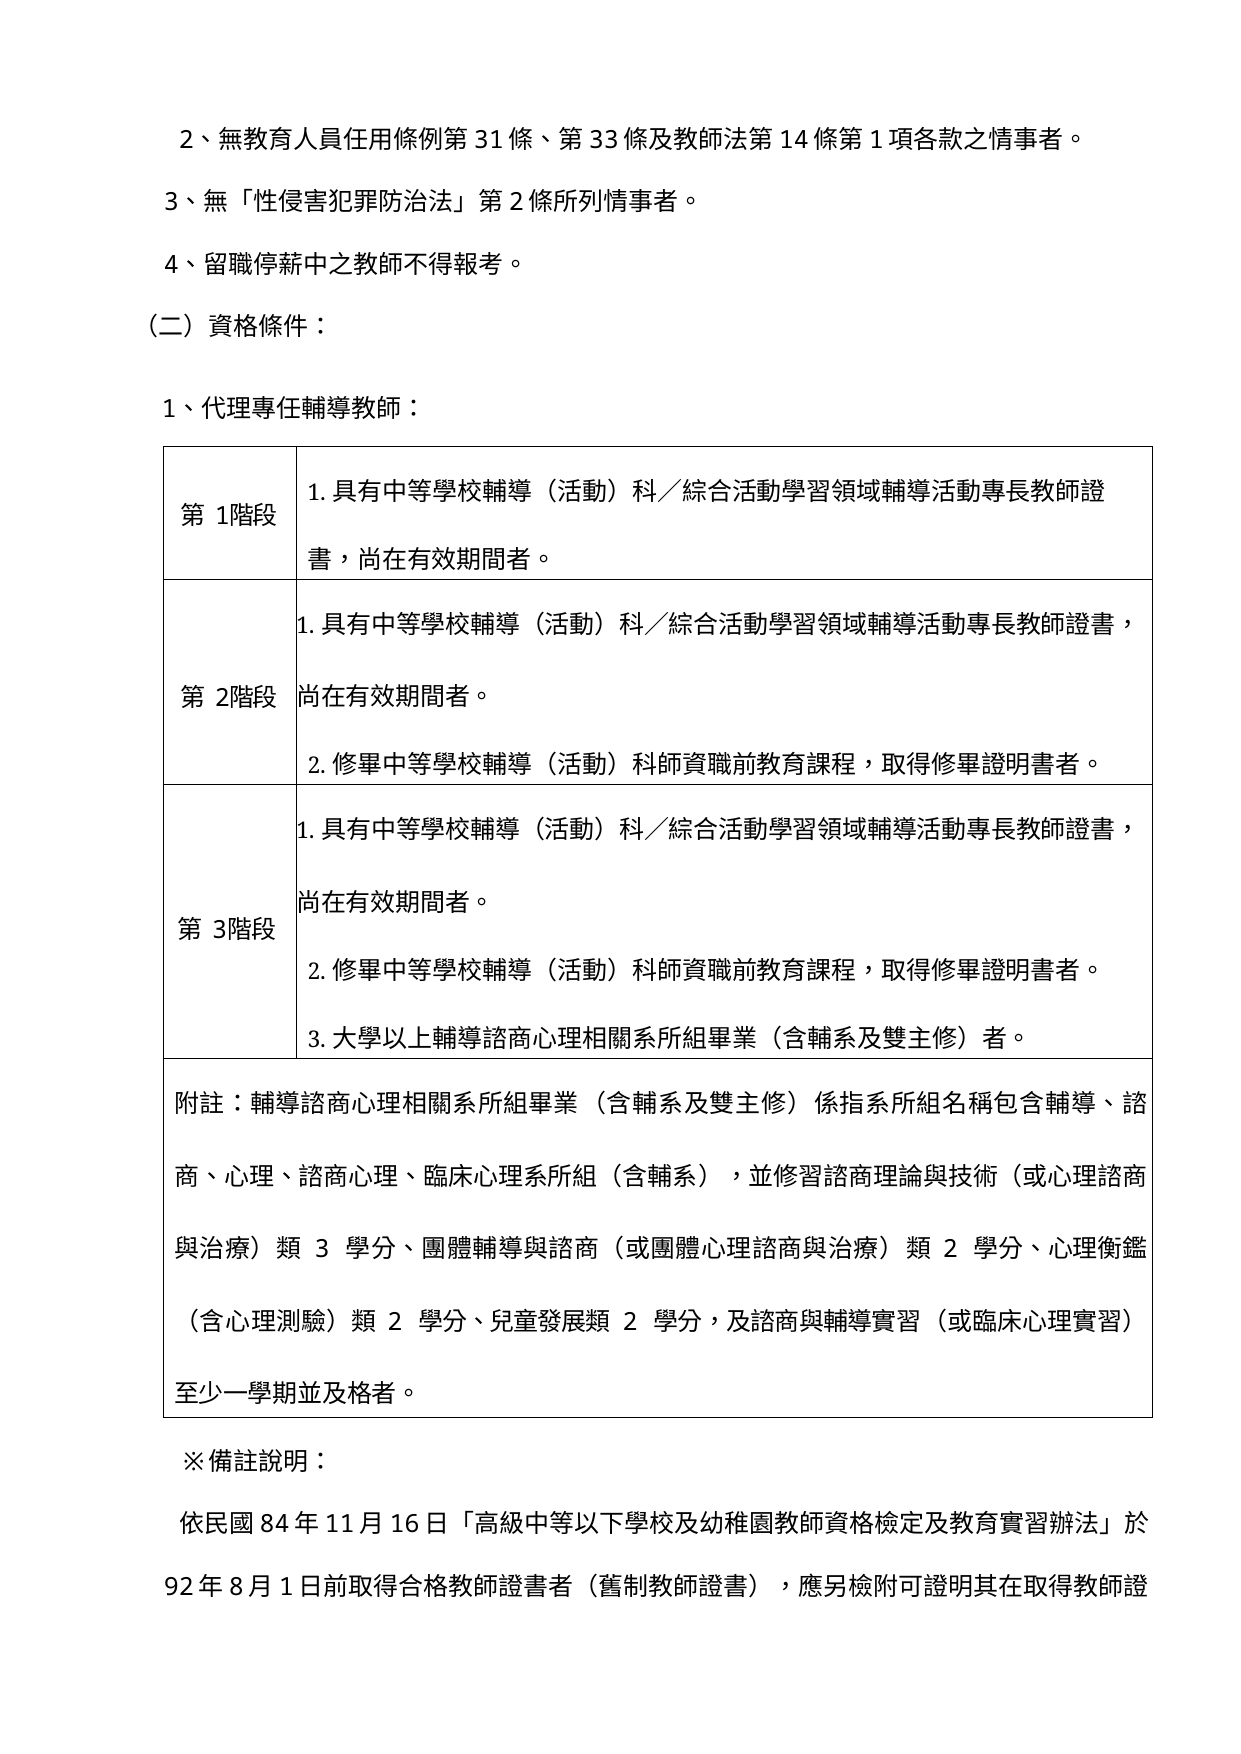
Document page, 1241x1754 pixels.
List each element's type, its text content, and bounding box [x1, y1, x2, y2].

text 4、留職停薪中之教師不得報考。 [89, 221, 1152, 283]
table_cell 具有中等學校輔導（活動）科／綜合活動學習領域輔導活動專長教師證書，尚在有效期間者。 修畢中等學校輔導（活動）科師資職前教育課程，取得修畢證明書者。 大學以上輔導諮商心理相關系所組畢業（含輔系及雙主修）者。 [297, 785, 1152, 1057]
text 依民國84年11月16日「高級中等以下學校及幼稚園教師資格檢定及教育實習辦法」於92年8月1日前取得合格教師證書者（舊制教師證書），應另檢附可證明其在取得教師證 [89, 1480, 1152, 1605]
table_header 第 1階段 [164, 447, 296, 578]
text （二）資格條件： [89, 283, 1152, 346]
text 3、無「性侵害犯罪防治法」第2條所列情事者。 [89, 158, 1152, 221]
text 1、代理專任輔導教師： [89, 364, 1152, 427]
table_header 具有中等學校輔導（活動）科／綜合活動學習領域輔導活動專長教師證 書，尚在有效期間者。 [297, 447, 1152, 578]
table_cell 附註：輔導諮商心理相關系所組畢業（含輔系及雙主修）係指系所組名稱包含輔導、諮商、心理、諮商心理、臨床心理系所組（含輔系），並修習諮商理論與技術（或心理諮商與治療）類 3 學分、團體輔導與諮商（或團體心理諮商與治療）類 2 學分、心理衡鑑（含心理測驗）類 2 學分、兒童發展類 2 學分，及諮商與輔導實習（或臨床心理實習）至少一學期並及格者。 [164, 1059, 1152, 1417]
text ※備註說明： [89, 1418, 1152, 1480]
text 2、無教育人員任用條例第31條、第33條及教師法第14條第1項各款之情事者。 [89, 96, 1152, 158]
table_cell 具有中等學校輔導（活動）科／綜合活動學習領域輔導活動專長教師證書，尚在有效期間者。 修畢中等學校輔導（活動）科師資職前教育課程，取得修畢證明書者。 [297, 580, 1152, 784]
table_cell 第 2階段 [164, 580, 296, 784]
table_cell 第 3階段 [164, 785, 296, 1057]
